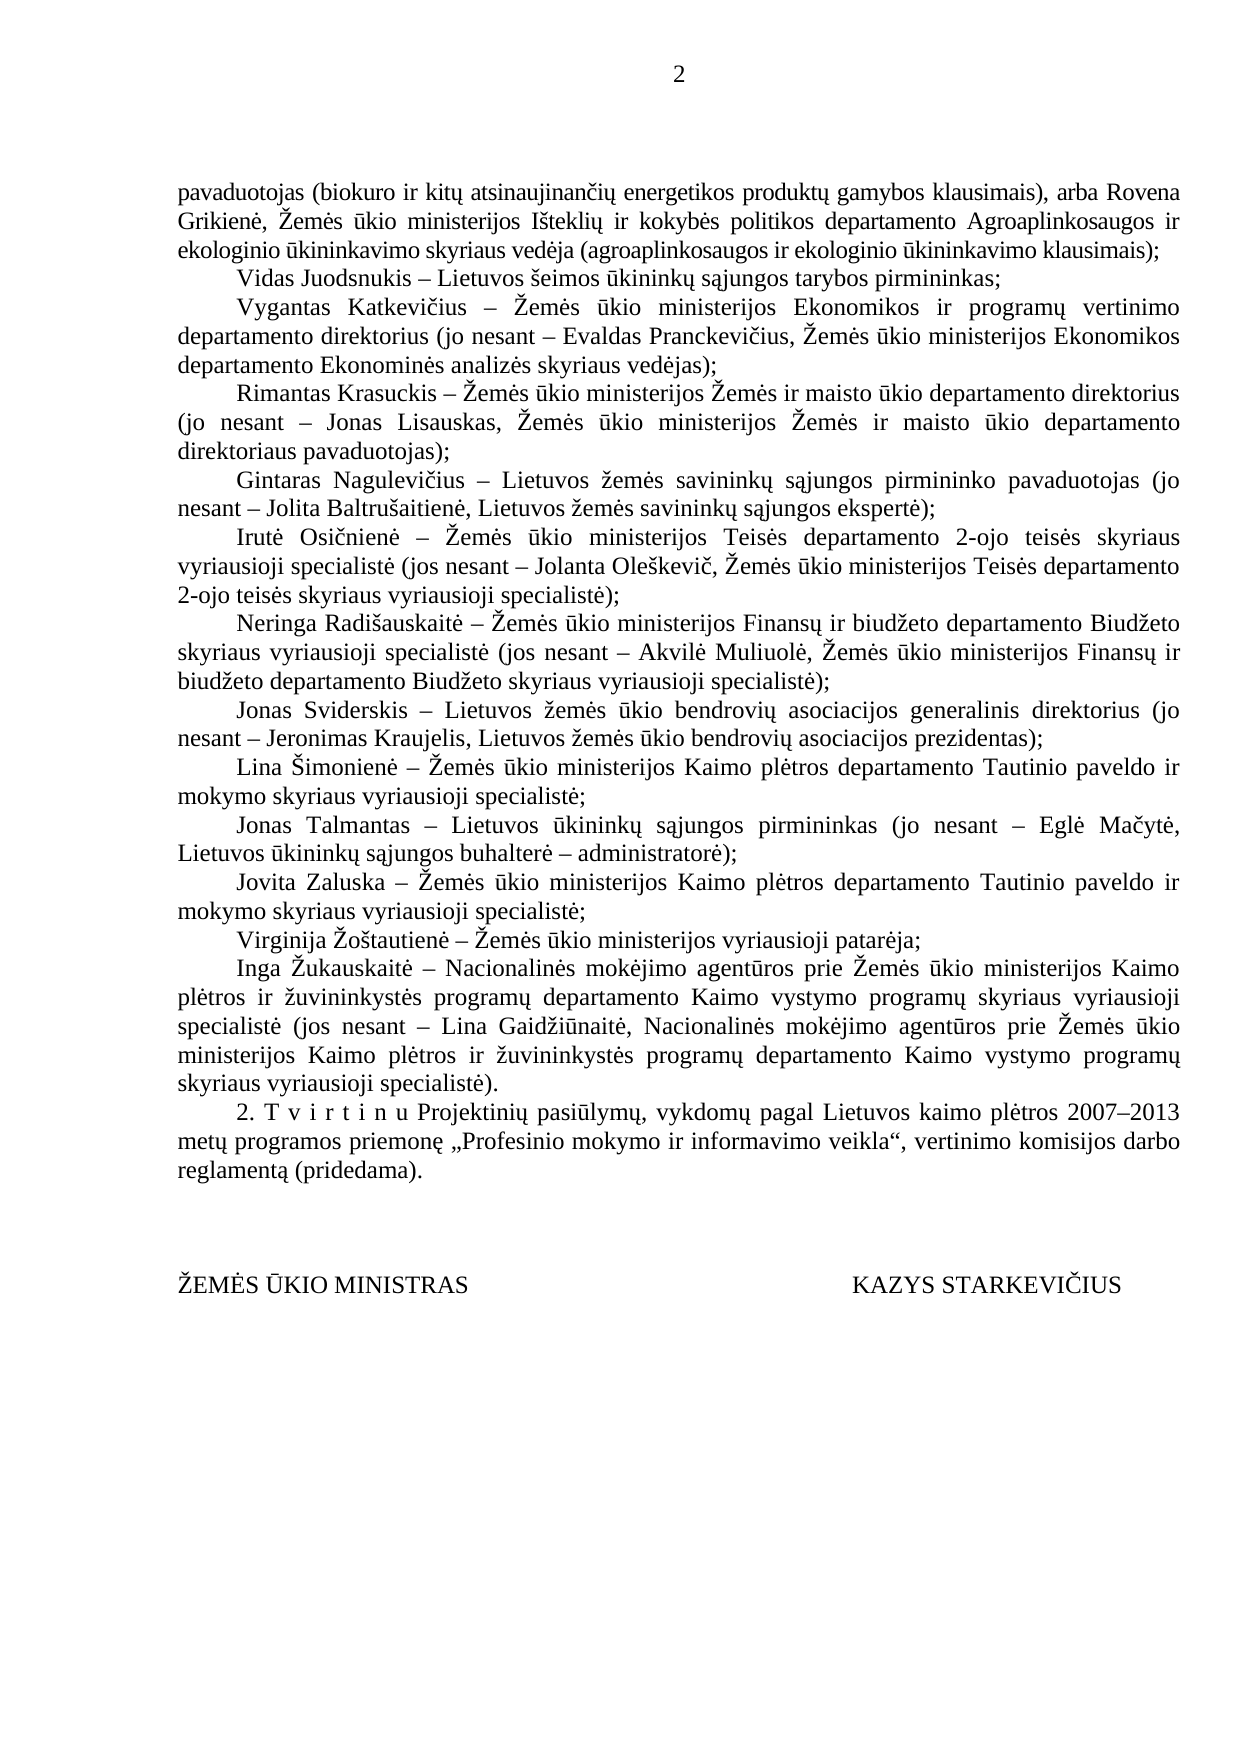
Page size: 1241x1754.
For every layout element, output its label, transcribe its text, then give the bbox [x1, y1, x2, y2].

text Vygantas Katkevičius – Žemės ūkio ministerijos Ekonomikos ir programų vertinimo departamento direktorius (jo nesant – Evaldas Pranckevičius, Žemės ūkio ministerijos Ekonomikos departamento Ekonominės analizės skyriaus vedėjas); [177, 292, 1181, 378]
text Vidas Juodsnukis – Lietuvos šeimos ūkininkų sąjungos tarybos pirmininkas; [177, 263, 1181, 292]
text Irutė Osičnienė – Žemės ūkio ministerijos Teisės departamento 2-ojo teisės skyriaus vyriausioji specialistė (jos nesant – Jolanta Oleškevič, Žemės ūkio ministerijos Teisės departamento 2-ojo teisės skyriaus vyriausioji specialistė); [177, 522, 1181, 608]
text Virginija Žoštautienė – Žemės ūkio ministerijos vyriausioji patarėja; [177, 925, 1181, 953]
text Neringa Radišauskaitė – Žemės ūkio ministerijos Finansų ir biudžeto departamento Biudžeto skyriaus vyriausioji specialistė (jos nesant – Akvilė Muliuolė, Žemės ūkio ministerijos Finansų ir biudžeto departamento Biudžeto skyriaus vyriausioji specialistė); [177, 608, 1181, 695]
text Rimantas Krasuckis – Žemės ūkio ministerijos Žemės ir maisto ūkio departamento direktorius (jo nesant – Jonas Lisauskas, Žemės ūkio ministerijos Žemės ir maisto ūkio departamento direktoriaus pavaduotojas); [177, 378, 1181, 465]
text Jonas Sviderskis – Lietuvos žemės ūkio bendrovių asociacijos generalinis direktorius (jo nesant – Jeronimas Kraujelis, Lietuvos žemės ūkio bendrovių asociacijos prezidentas); [177, 695, 1181, 752]
text Gintaras Nagulevičius – Lietuvos žemės savininkų sąjungos pirmininko pavaduotojas (jo nesant – Jolita Baltrušaitienė, Lietuvos žemės savininkų sąjungos ekspertė); [177, 465, 1181, 522]
text Jovita Zaluska – Žemės ūkio ministerijos Kaimo plėtros departamento Tautinio paveldo ir mokymo skyriaus vyriausioji specialistė; [177, 867, 1181, 925]
text pavaduotojas (biokuro ir kitų atsinaujinančių energetikos produktų gamybos klausimais), arba Rovena Grikienė, Žemės ūkio ministerijos Išteklių ir kokybės politikos departamento Agroaplinkosaugos ir ekologinio ūkininkavimo skyriaus vedėja (agroaplinkosaugos ir ekologinio ūkininkavimo klausimais); [177, 177, 1181, 263]
text Lina Šimonienė – Žemės ūkio ministerijos Kaimo plėtros departamento Tautinio paveldo ir mokymo skyriaus vyriausioji specialistė; [177, 752, 1181, 810]
text Žemės ūkio ministras Kazys Starkevičius [177, 1270, 1181, 1298]
text Jonas Talmantas – Lietuvos ūkininkų sąjungos pirmininkas (jo nesant – Eglė Mačytė, Lietuvos ūkininkų sąjungos buhalterė – administratorė); [177, 810, 1181, 867]
text Inga Žukauskaitė – Nacionalinės mokėjimo agentūros prie Žemės ūkio ministerijos Kaimo plėtros ir žuvininkystės programų departamento Kaimo vystymo programų skyriaus vyriausioji specialistė (jos nesant – Lina Gaidžiūnaitė, Nacionalinės mokėjimo agentūros prie Žemės ūkio ministerijos Kaimo plėtros ir žuvininkystės programų departamento Kaimo vystymo programų skyriaus vyriausioji specialistė). [177, 953, 1181, 1097]
text 2. T v i r t i n u Projektinių pasiūlymų, vykdomų pagal Lietuvos kaimo plėtros 2007–2013 metų programos priemonę „Profesinio mokymo ir informavimo veikla“, vertinimo komisijos darbo reglamentą (pridedama). [177, 1097, 1181, 1183]
